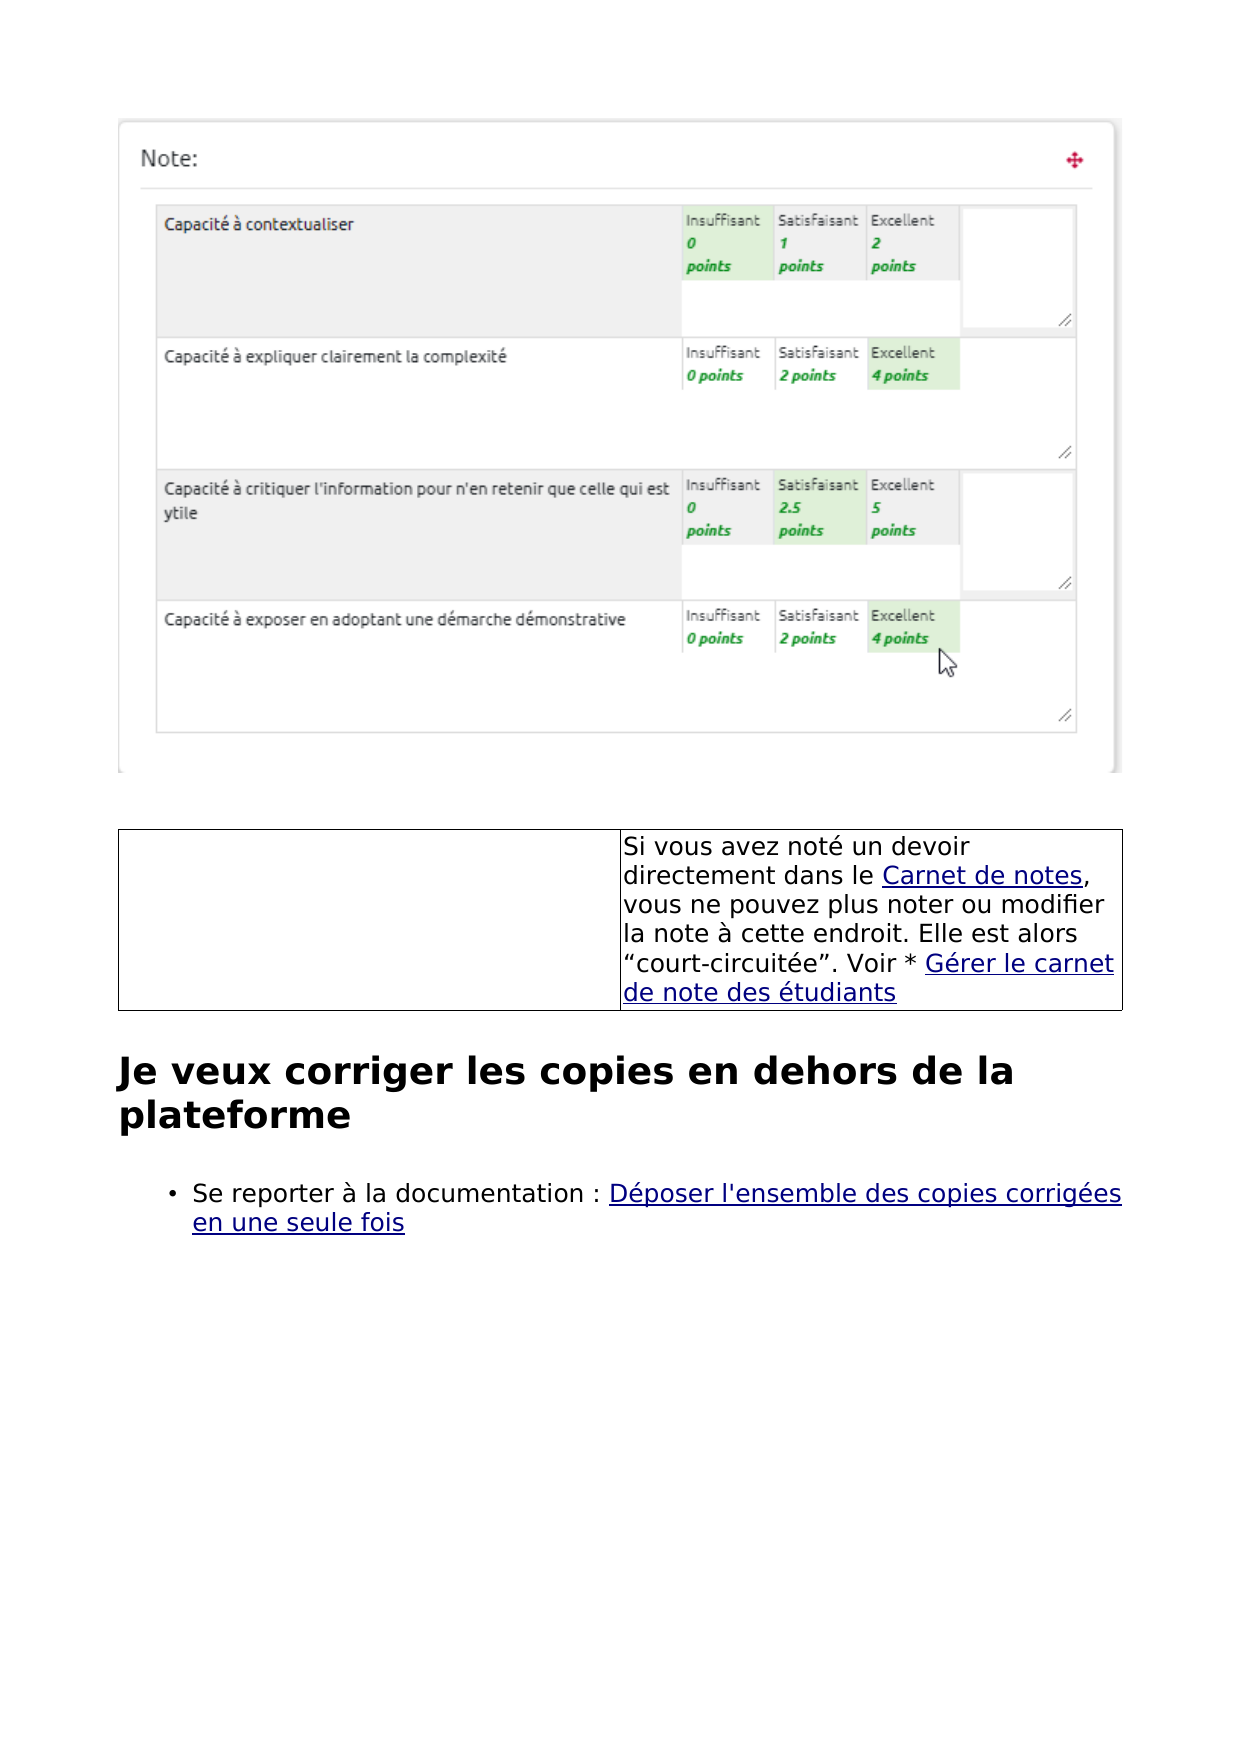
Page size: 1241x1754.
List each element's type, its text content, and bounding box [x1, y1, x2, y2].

table_header [119, 830, 620, 1010]
subtitle Je veux corriger les copies en dehors de la plateforme [118, 1050, 1122, 1137]
table_header Si vous avez noté un devoir directement dans le Carnet de notes, vous ne pouvez plus noter ou modifier la note à cette endroit. Elle est alors “court-circuitée”. Voir * Gérer le carnet de note des étudiants [621, 830, 1122, 1010]
list Se reporter à la documentation : Déposer l'ensemble des copies corrigées en une seule fois [177, 1179, 1122, 1238]
picture [118, 118, 1123, 773]
